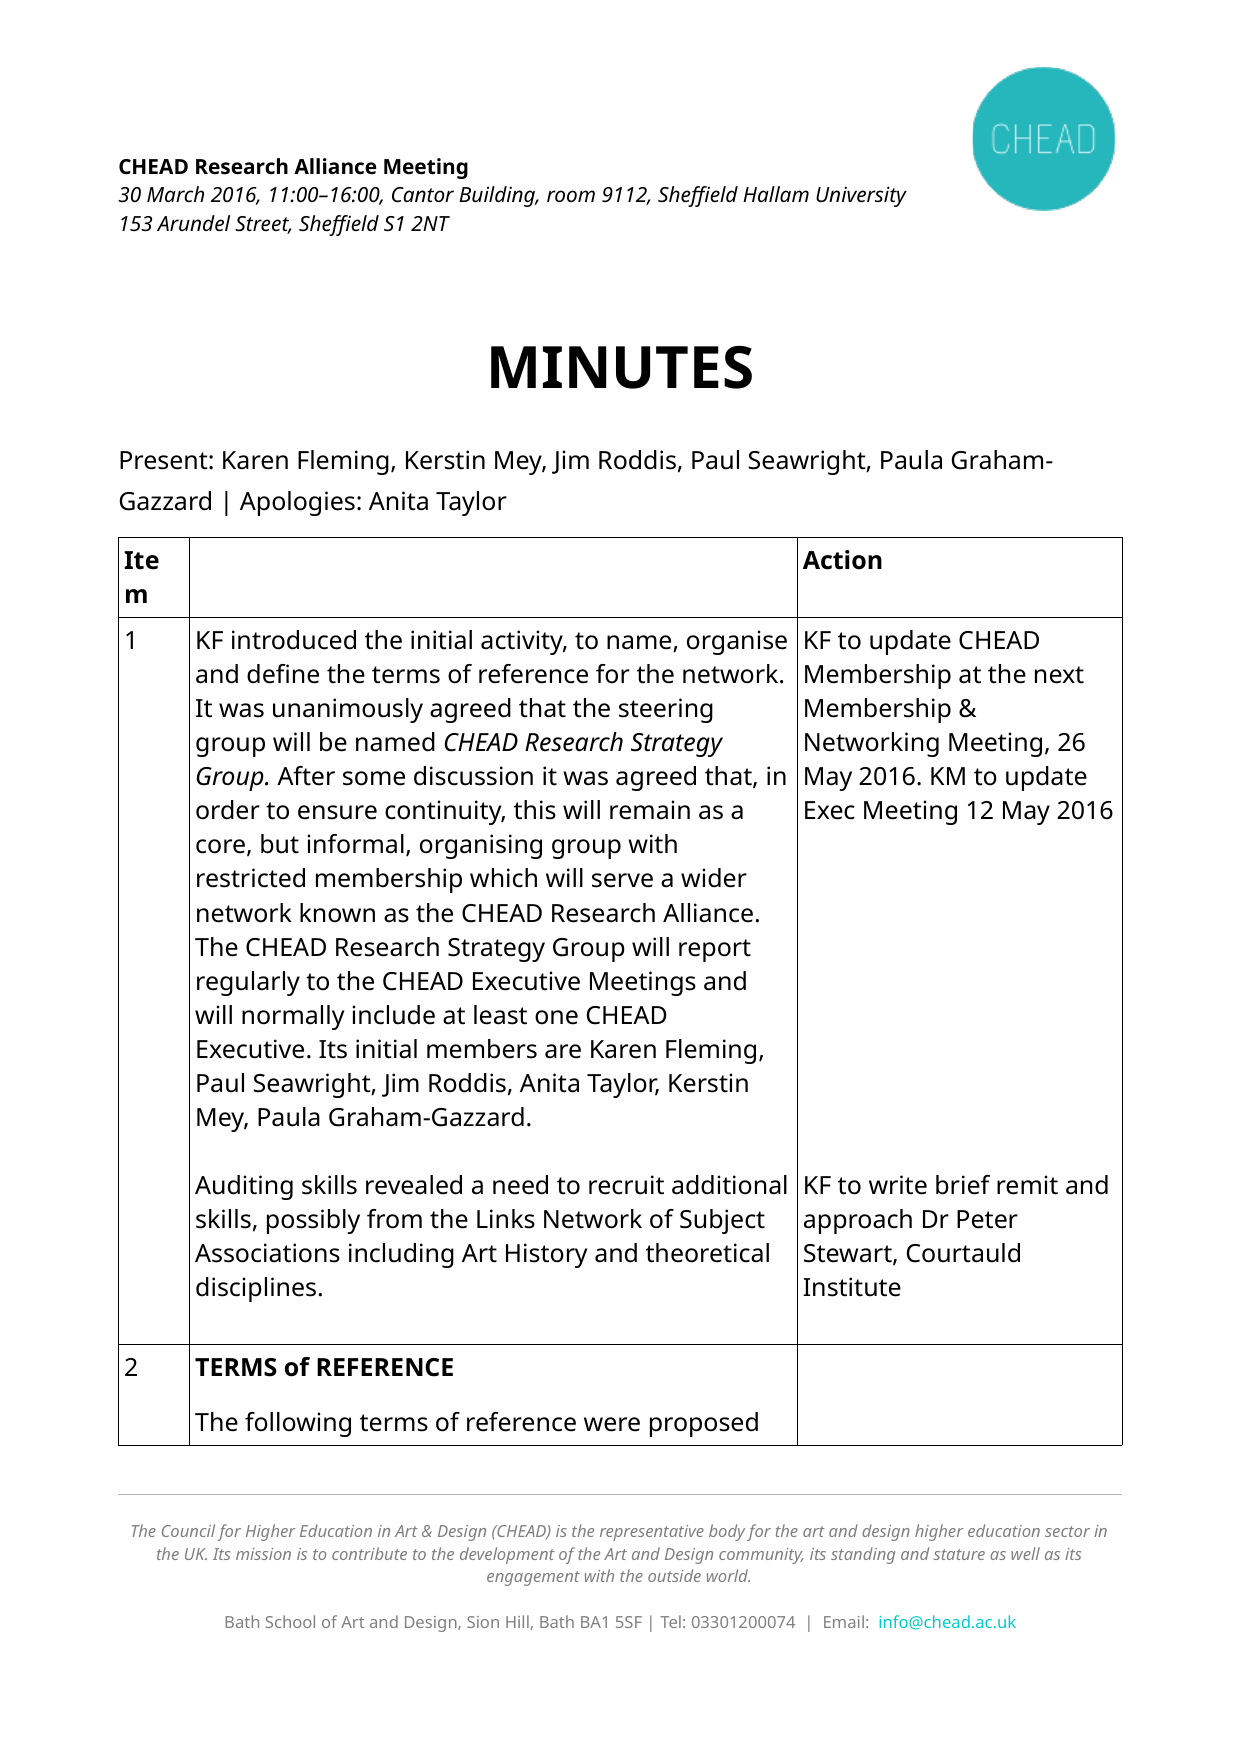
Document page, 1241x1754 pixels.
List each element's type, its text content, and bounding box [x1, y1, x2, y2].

table_cell 2 [119, 1345, 189, 1445]
table_cell 1 [119, 618, 189, 1344]
title MINUTES [118, 326, 1122, 406]
table_cell TERMS of REFERENCE The following terms of reference were proposed [190, 1345, 797, 1445]
table_cell KF introduced the initial activity, to name, organise and define the terms of reference for the network. It was unanimously agreed that the steering group will be named CHEAD Research Strategy Group. After some discussion it was agreed that, in order to ensure continuity, this will remain as a core, but informal, organising group with restricted membership which will serve a wider network known as the CHEAD Research Alliance. The CHEAD Research Strategy Group will report regularly to the CHEAD Executive Meetings and will normally include at least one CHEAD Executive. Its initial members are Karen Fleming, Paul Seawright, Jim Roddis, Anita Taylor, Kerstin Mey, Paula Graham-Gazzard. Auditing skills revealed a need to recruit additional skills, possibly from the Links Network of Subject Associations including Art History and theoretical disciplines. [190, 618, 797, 1344]
table_cell KF to update CHEAD Membership at the next Membership & Networking Meeting, 26 May 2016. KM to update Exec Meeting 12 May 2016 KF to write brief remit and approach Dr Peter Stewart, Courtauld Institute [798, 618, 1122, 1344]
table_cell [798, 1345, 1122, 1445]
table_header Item [119, 538, 189, 617]
text Present: Karen Fleming, Kerstin Mey, Jim Roddis, Paul Seawright, Paula Graham-Gazzard | Apologies: Anita Taylor [118, 443, 1122, 518]
picture [972, 67, 1116, 211]
table_header [190, 538, 797, 617]
table_header Action [798, 538, 1122, 617]
